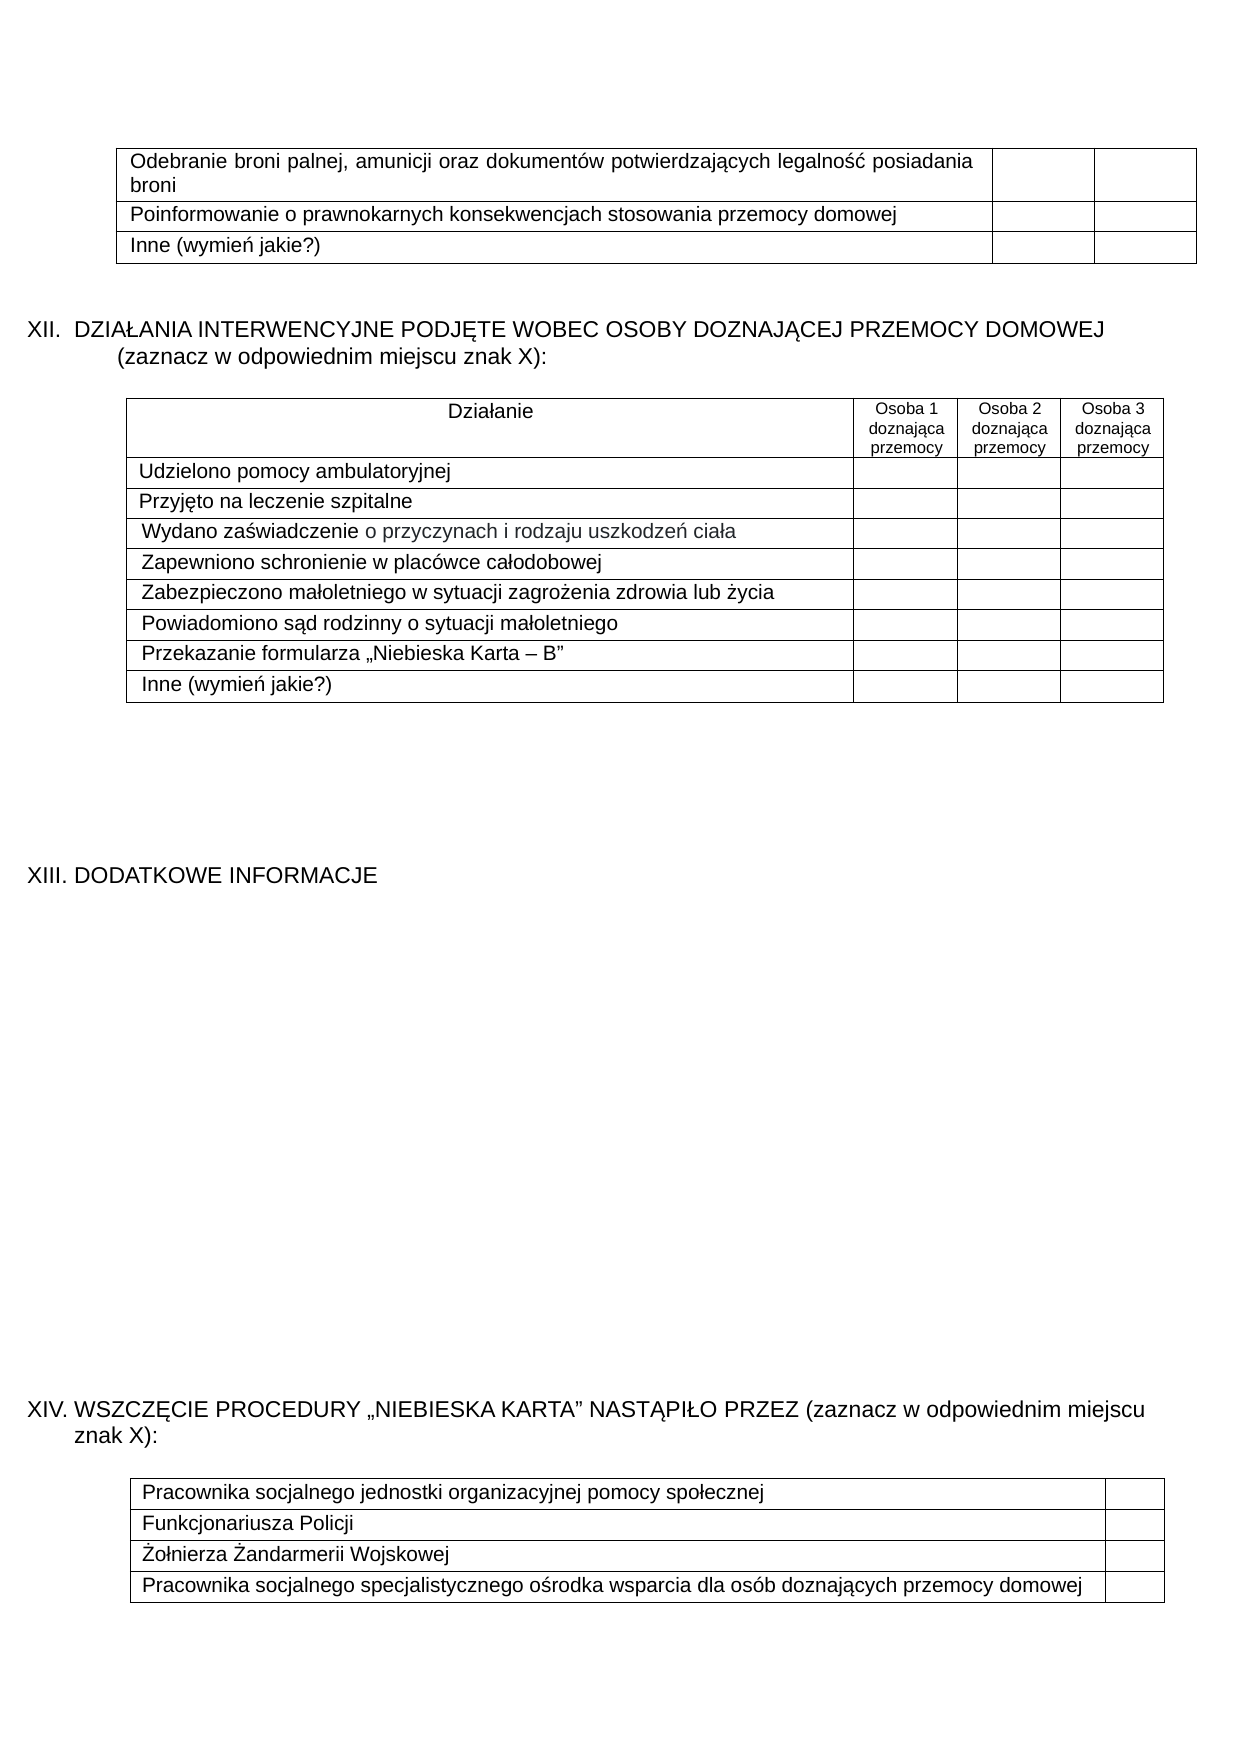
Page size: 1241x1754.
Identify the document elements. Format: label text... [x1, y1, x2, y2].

table_cell [1095, 149, 1196, 201]
table_cell Wydano zaświadczenie o przyczynach i rodzaju uszkodzeń ciała [127, 519, 853, 548]
table_cell Przekazanie formularza „Niebieska Karta – B” [127, 641, 853, 670]
table_cell [958, 519, 1060, 548]
table_cell Udzielono pomocy ambulatoryjnej [127, 458, 853, 487]
table_cell Powiadomiono sąd rodzinny o sytuacji małoletniego [127, 610, 853, 639]
table_cell [1061, 610, 1163, 639]
table_cell [854, 580, 957, 609]
table_cell [958, 671, 1060, 702]
table_cell [993, 149, 1094, 201]
table_cell [1106, 1541, 1164, 1571]
table_cell Pracownika socjalnego specjalistycznego ośrodka wsparcia dla osób doznających przemocy domowej [131, 1572, 1105, 1602]
table_cell [958, 610, 1060, 639]
table_cell [958, 489, 1060, 518]
table_cell [958, 580, 1060, 609]
table_cell [854, 610, 957, 639]
table_cell [1106, 1510, 1164, 1540]
table_cell [993, 232, 1094, 263]
table_cell [958, 641, 1060, 670]
table_cell Zapewniono schronienie w placówce całodobowej [127, 549, 853, 579]
table_cell [1095, 232, 1196, 263]
table_cell [1061, 519, 1163, 548]
table_cell [993, 202, 1094, 231]
table_cell [1061, 489, 1163, 518]
table_header Pracownika socjalnego jednostki organizacyjnej pomocy społecznej [131, 1479, 1105, 1509]
table_cell [1095, 202, 1196, 231]
table_cell [854, 519, 957, 548]
table_cell Funkcjonariusza Policji [131, 1510, 1105, 1540]
table_cell [854, 641, 957, 670]
table_cell Inne (wymień jakie?) [117, 232, 992, 263]
table_cell [1061, 641, 1163, 670]
table_cell [1061, 458, 1163, 487]
table_cell [958, 458, 1060, 487]
table_cell [1061, 549, 1163, 579]
list WSZCZĘCIE PROCEDURY „NIEBIESKA KARTA” NASTĄPIŁO PRZEZ (zaznacz w odpowiednim miejscu znak X): [27, 1396, 1152, 1449]
table_cell [854, 549, 957, 579]
list DODATKOWE INFORMACJE [27, 862, 1152, 889]
table_cell Odebranie broni palnej, amunicji oraz dokumentów potwierdzających legalność posiadania broni [117, 149, 992, 201]
table_cell [1061, 671, 1163, 702]
table_cell [1106, 1572, 1164, 1602]
table_cell Inne (wymień jakie?) [127, 671, 853, 702]
table_header Osoba 1 doznająca przemocy [854, 399, 957, 457]
list DZIAŁANIA INTERWENCYJNE PODJĘTE WOBEC OSOBY DOZNAJĄCEJ PRZEMOCY DOMOWEJ [27, 316, 1152, 342]
table_header Osoba 2 doznająca przemocy [958, 399, 1060, 457]
table_header Osoba 3 doznająca przemocy [1061, 399, 1163, 457]
table_cell [1061, 580, 1163, 609]
table_header Działanie [127, 399, 853, 457]
table_cell Żołnierza Żandarmerii Wojskowej [131, 1541, 1105, 1571]
table_cell [854, 458, 957, 487]
table_cell [854, 671, 957, 702]
table_cell Poinformowanie o prawnokarnych konsekwencjach stosowania przemocy domowej [117, 202, 992, 231]
text (zaznacz w odpowiednim miejscu znak X): [85, 343, 1152, 369]
table_cell Zabezpieczono małoletniego w sytuacji zagrożenia zdrowia lub życia [127, 580, 853, 609]
table_header [1106, 1479, 1164, 1509]
table_cell Przyjęto na leczenie szpitalne [127, 489, 853, 518]
table_cell [854, 489, 957, 518]
table_cell [958, 549, 1060, 579]
